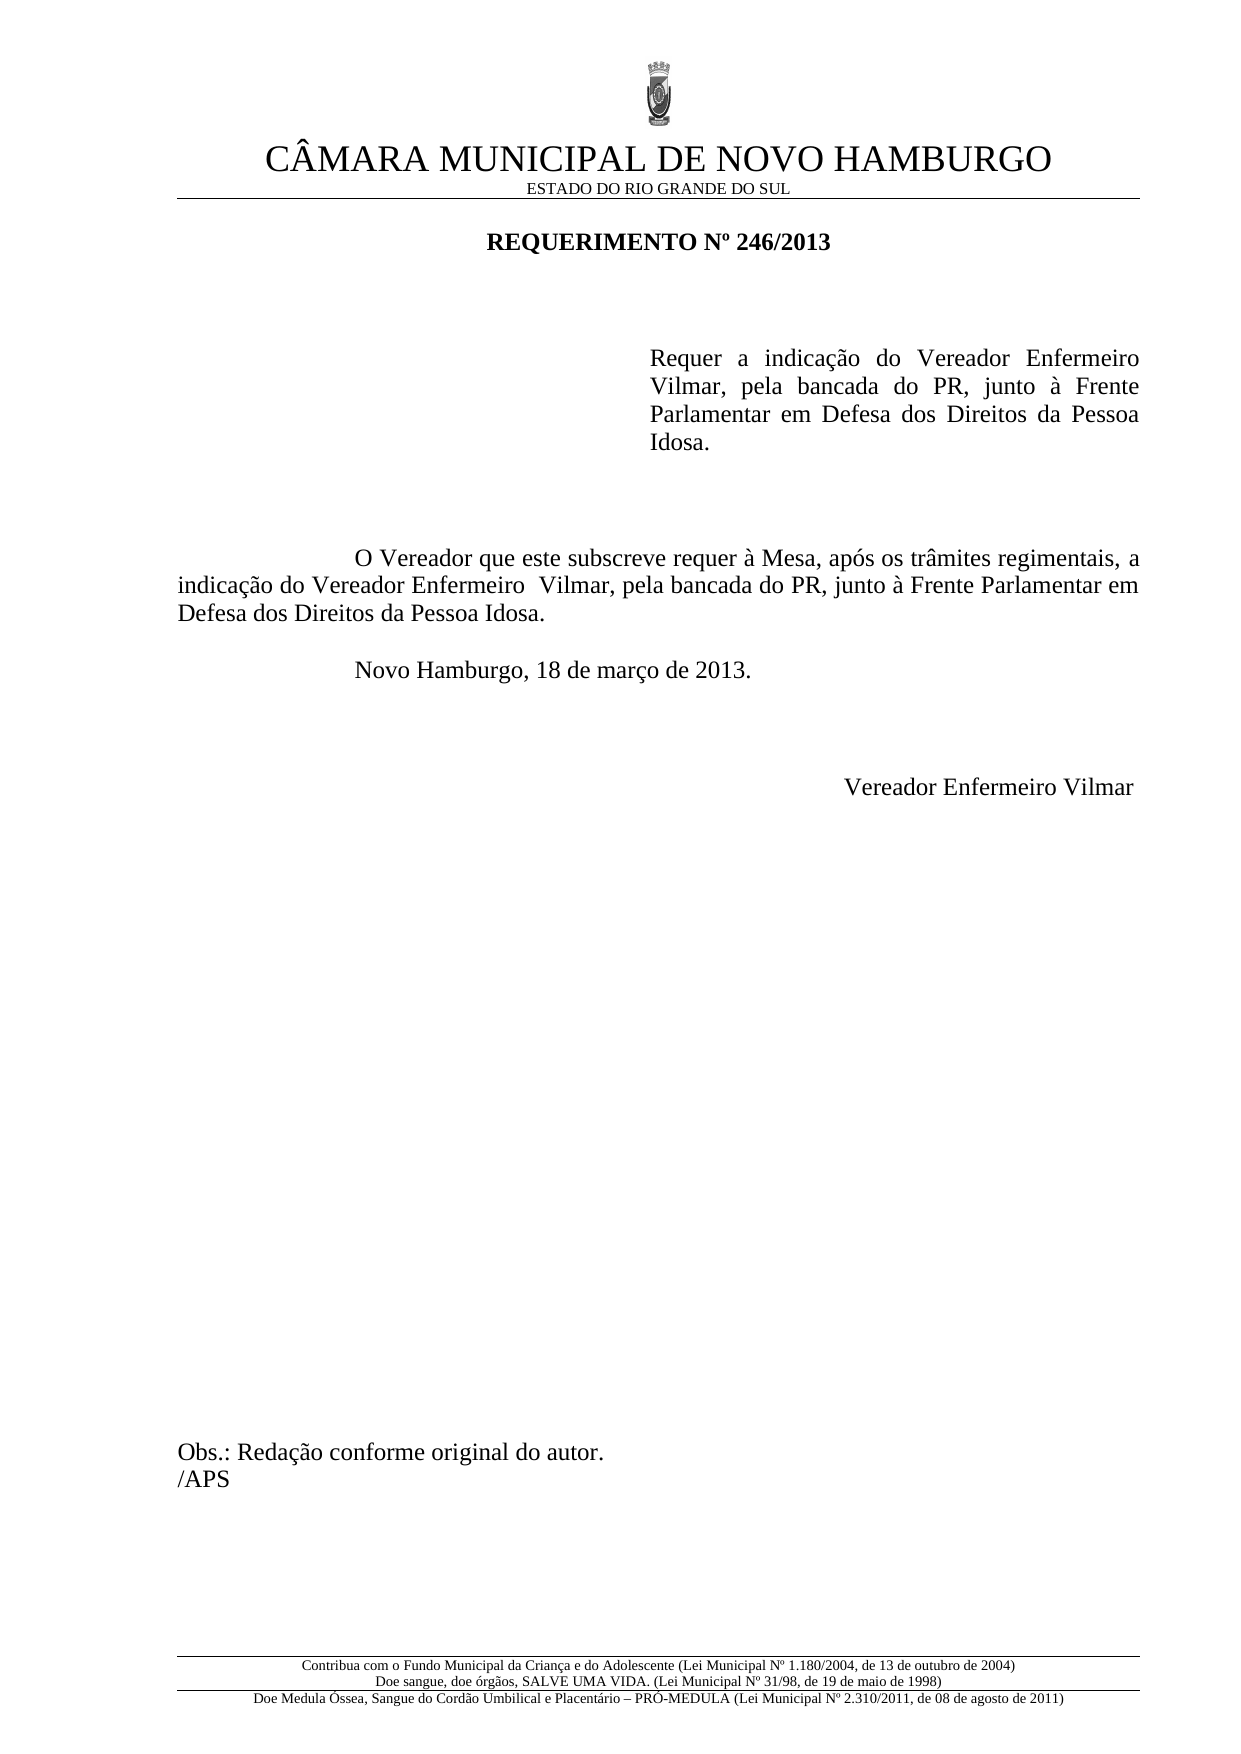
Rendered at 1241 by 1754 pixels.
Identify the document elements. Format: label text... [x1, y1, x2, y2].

text Novo Hamburgo, 18 de março de 2013. [177, 657, 1140, 684]
text O Vereador que este subscreve requer à Mesa, após os trâmites regimentais, a indicação do Vereador Enfermeiro Vilmar, pela bancada do PR, junto à Frente Parlamentar em Defesa dos Direitos da Pessoa Idosa. [177, 544, 1140, 627]
text Vereador Enfermeiro Vilmar [177, 773, 1140, 801]
text Obs.: Redação conforme original do autor. [177, 1438, 1140, 1466]
text Requer a indicação do Vereador Enfermeiro Vilmar, pela bancada do PR, junto à Frente Parlamentar em Defesa dos Direitos da Pessoa Idosa. [649, 344, 1140, 455]
title REQUERIMENTO Nº 246/2013 [177, 228, 1140, 256]
text /APS [177, 1466, 1140, 1493]
